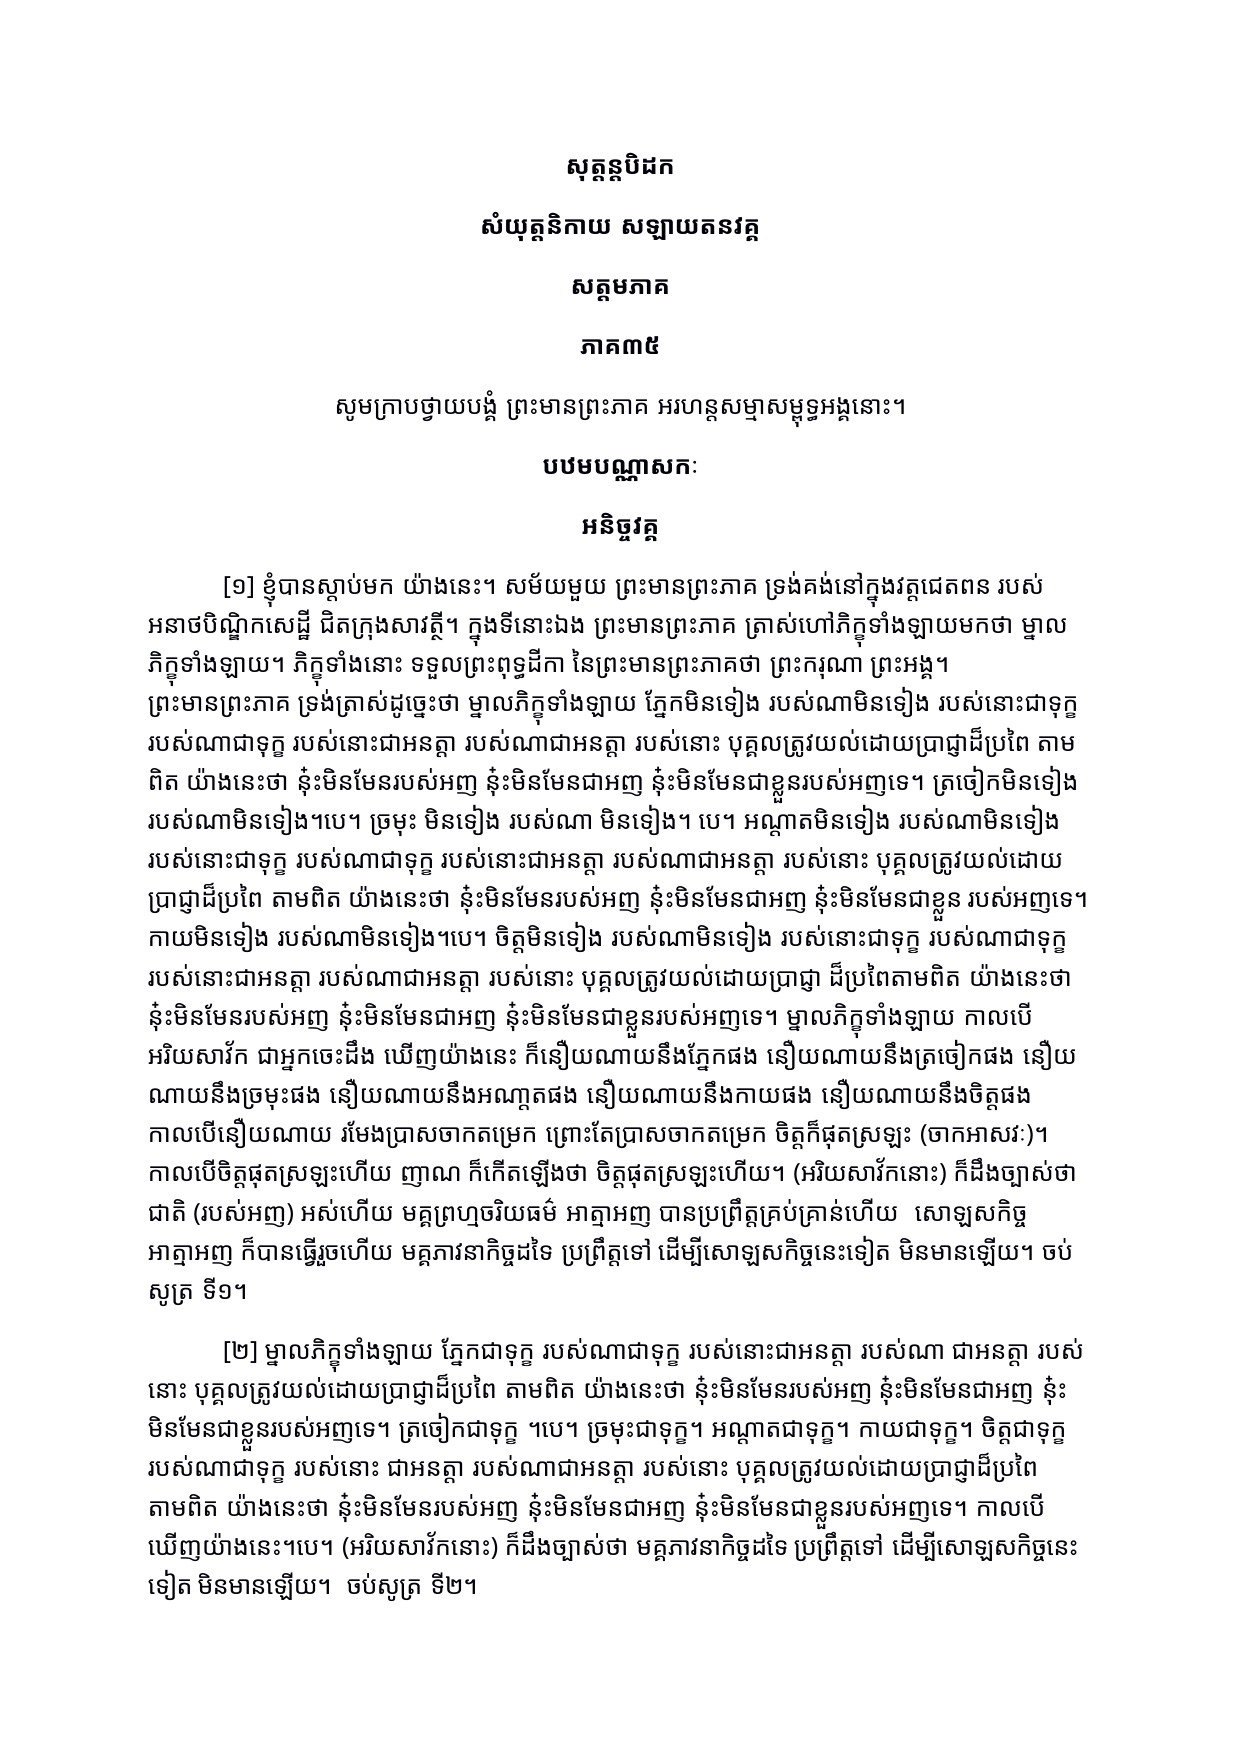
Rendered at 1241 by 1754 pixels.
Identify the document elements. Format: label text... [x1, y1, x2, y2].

text សុត្តន្តបិដក [148, 148, 1093, 182]
text សំយុត្តនិកាយ សឡាយតនវគ្គ [148, 208, 1093, 242]
text សត្តមភាគ [148, 268, 1093, 302]
text អនិច្ចវគ្គ [148, 508, 1093, 542]
text សូមក្រាបថ្វាយបង្គំ ព្រះមានព្រះភាគ អរហន្តសម្មាសម្ពុទ្ធអង្គនោះ។ [148, 388, 1093, 422]
text [១] ខ្ញុំបានស្តាប់មក យ៉ាងនេះ។ សម័យមួយ ព្រះមានព្រះភាគ ទ្រង់គង់នៅក្នុង​វត្តជេតពន របស់អនាថបិណ្ឌិកសេដ្ឋី ជិតក្រុងសាវត្ថី។ ក្នុងទីនោះឯង ព្រះមានព្រះភាគ ត្រាស់ហៅភិក្ខុទាំងឡាយមកថា ម្នាលភិក្ខុទាំងឡាយ។ ភិក្ខុទាំងនោះ ទទួលព្រះពុទ្ធដីកា នៃ​ព្រះមានព្រះភាគថា ព្រះករុណា ព្រះអង្គ។ ព្រះមានព្រះភាគ ទ្រង់ត្រាស់ដូចេ្នះថា ម្នាលភិក្ខុទាំងឡាយ ភែ្នកមិនទៀង របស់ណាមិនទៀង របស់នោះជាទុក្ខ របស់ណាជាទុក្ខ របស់នោះជាអនត្តា របស់ណាជាអនត្តា របស់នោះ បុគ្គលត្រូវយល់ដោយប្រាជ្ញាដ៏ប្រពៃ តាម​ពិត យ៉ាងនេះថា នុ៎ះមិនមែនរបស់អញ នុ៎ះមិនមែនជាអញ នុ៎ះមិនមែន​ជា​ខ្លួន​របស់​អញ​ទេ។ ត្រចៀកមិនទៀង របស់ណាមិនទៀង។បេ។ ច្រមុះ មិនទៀង របស់ណា​ មិន​ទៀង។ បេ។ អណ្តាតមិនទៀង របស់ណាមិនទៀង របស់នោះជាទុក្ខ របស់ណាជាទុក្ខ របស់នោះជាអនត្តា របស់ណាជាអនត្តា របស់នោះ បុគ្គលត្រូវយល់ដោយប្រាជ្ញាដ៏ប្រពៃ តាមពិត យ៉ាងនេះថា នុ៎ះមិនមែនរបស់អញ នុ៎ះមិនមែនជាអញ នុ៎ះមិនមែនជាខ្លួន របស់អញទេ។ កាយមិនទៀង របស់ណាមិនទៀង។បេ។ ចិត្តមិនទៀង របស់ណាមិនទៀង របស់នោះជាទុក្ខ របស់ណាជាទុក្ខ របស់នោះជាអនត្តា របស់ណាជាអនត្តា របស់នោះ បុគ្គល​ត្រូវយល់ដោយប្រាជ្ញា ដ៏ប្រពៃតាមពិត យ៉ាងនេះថា នុ៎ះមិនមែនរបស់អញ នុ៎ះ​មិន​មែន​ជាអញ នុ៎ះមិនមែនជាខ្លួនរបស់អញទេ។ ម្នាលភិក្ខុទាំងឡាយ កាលបើអរិយសាវ័ក ជាអ្នកចេះដឹង ​​ឃើញយ៉ាងនេះ ក៏នឿយណាយនឹងភ្នែកផង នឿយណាយនឹង​ត្រចៀក​ផង នឿយ​ណាយនឹងច្រមុះផង នឿយណាយនឹងអណា្តតផង នឿយណាយនឹងកាយផង ​នឿយណាយនឹងចិត្តផង កាលបើនឿយណាយ រមែងប្រាសចាកតម្រេក ព្រោះតែប្រាស​ចាក​តម្រេក ចិត្តក៏ផុតស្រឡះ (ចាកអាសវៈ)។ កាលបើចិត្តផុតស្រឡះហើយ ញាណ ក៏​កើត​ឡើងថា ចិត្តផុតស្រឡះហើយ។ (អរិយសាវ័កនោះ) ក៏ដឹងច្បាស់ថា ជាតិ (របស់អញ) អស់ហើយ មគ្គព្រហ្មចរិយធម៌ អាត្មាអញ បានប្រព្រឹត្តគ្រប់គ្រាន់ហើយ សោឡសកិច្ច អាត្មាអញ ក៏បានធើ្វរួចហើយ មគ្គភាវនាកិច្ចដទៃ ប្រព្រឹត្តទៅ ដើម្បីសោឡសកិច្ចនេះទៀត មិន​មានឡើយ។ ចប់សូត្រ ទី១។ [148, 568, 1093, 1307]
text ភាគ៣៥ [148, 328, 1093, 362]
text បឋមបណ្ណាសកៈ [148, 448, 1093, 482]
text ​​​​[២] ម្នាលភិក្ខុទាំងឡាយ ភ្នែកជាទុក្ខ របស់ណាជាទុក្ខ របស់នោះជាអនត្តា របស់​ណា ជាអនត្តា របស់នោះ បុគ្គលត្រូវយល់ដោយប្រាជ្ញាដ៏ប្រពៃ តាមពិត យ៉ាងនេះថា នុ៎ះមិនមែនរបស់អញ នុ៎ះមិនមែនជាអញ នុ៎ះមិនមែនជាខ្លួនរបស់អញទេ។ ត្រចៀកជាទុក្ខ ។បេ​​​។ ច្រមុះជាទុក្ខ។ អណ្តាតជាទុក្ខ។ កាយជាទុក្ខ។ ចិត្តជាទុក្ខ របស់ណាជាទុក្ខ របស់នោះ ជាអនត្តា របស់ណាជាអនត្តា របស់នោះ បុគ្គលត្រូវយល់ដោយប្រាជ្ញាដ៏ប្រពៃ តាមពិត យ៉ាងនេះថា នុ៎ះមិនមែនរបស់អញ នុ៎ះមិនមែនជាអញ នុ៎ះមិនមែនជាខ្លួន​របស់​អញ​ទេ។ កាលបើឃើញយ៉ាងនេះ។បេ។ (អរិយសាវ័កនោះ) ក៏ដឹងច្បាស់ថា មគ្គភាវនាកិច្ច​ដទៃ ប្រព្រឹត្តទៅ ដើម្បីសោឡសកិច្ចនេះទៀត មិនមានឡើយ។ ចប់សូត្រ ទី២។ [148, 1333, 1093, 1602]
